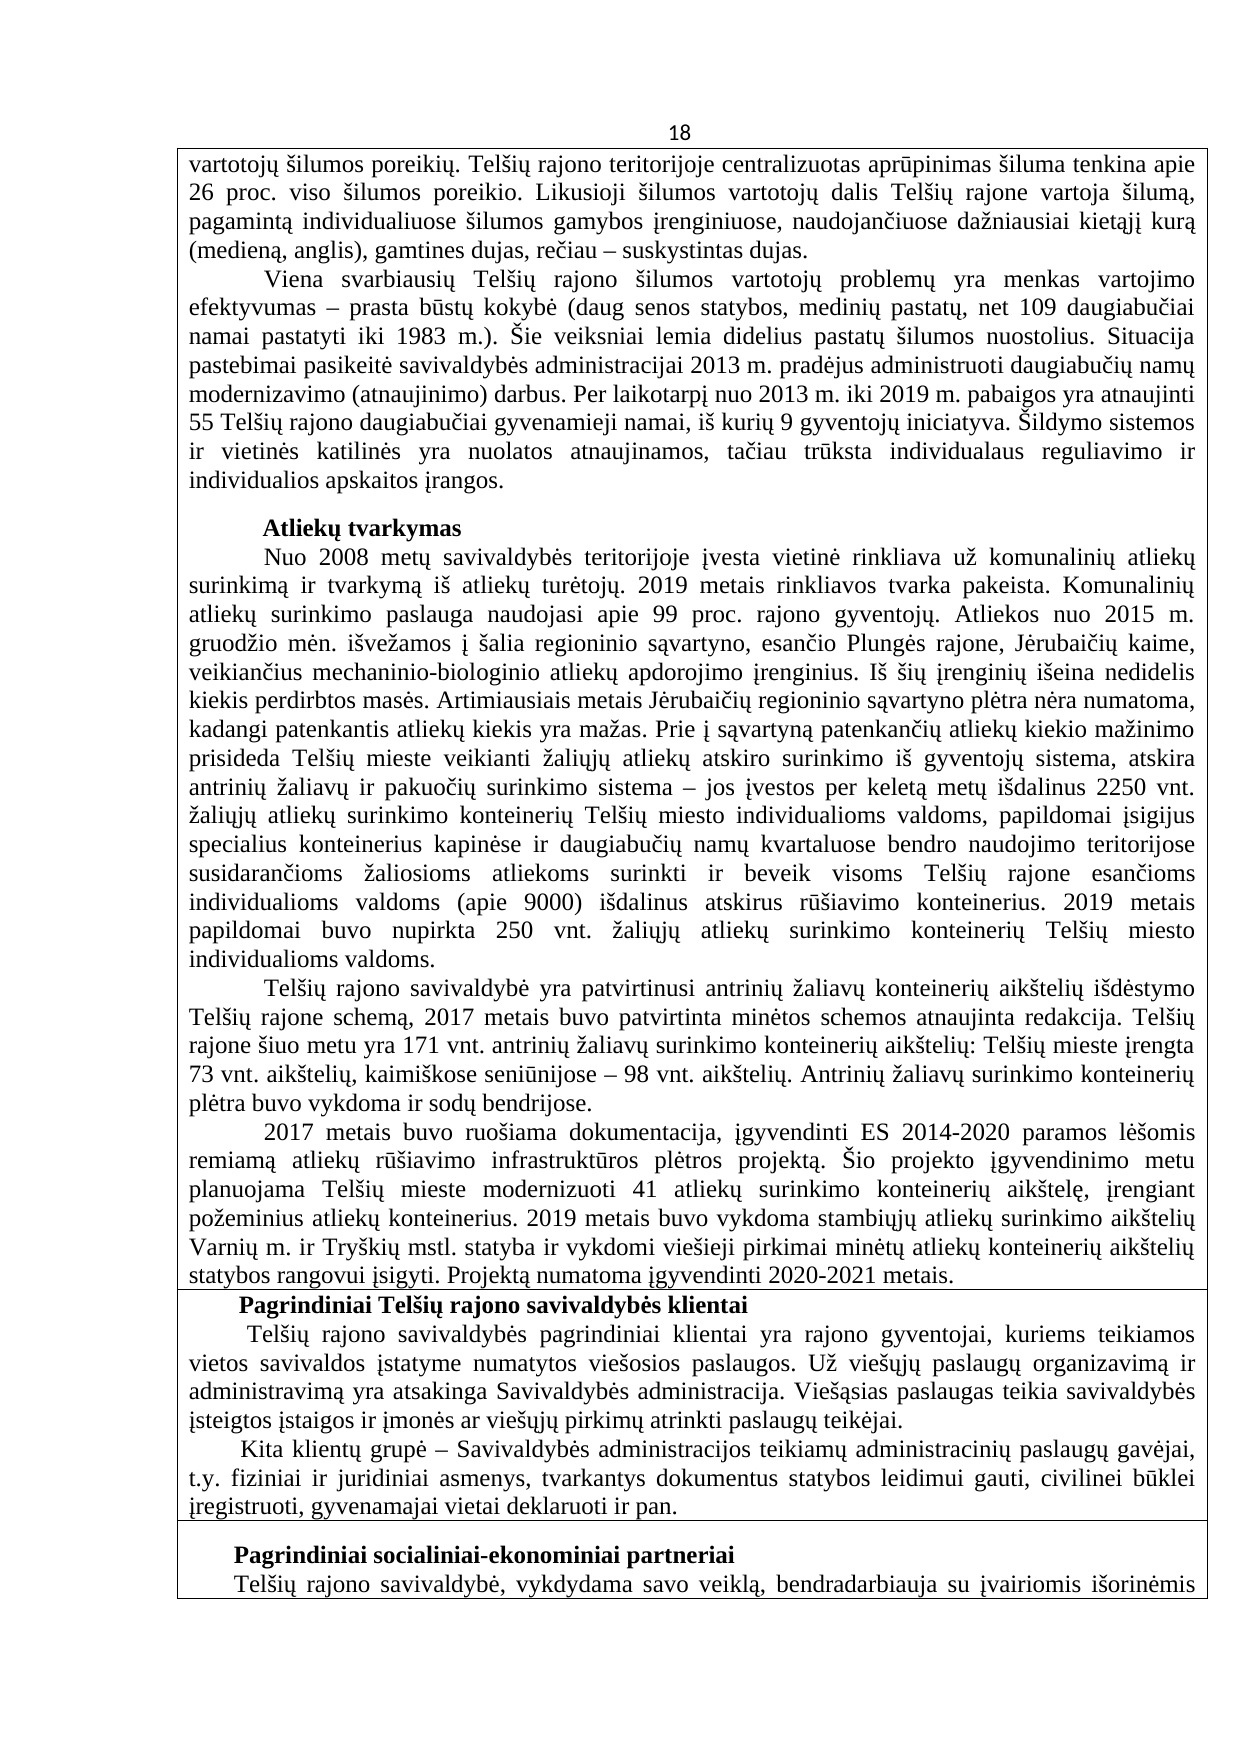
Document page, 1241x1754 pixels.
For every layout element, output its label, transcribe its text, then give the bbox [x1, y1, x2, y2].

table_cell vartotojų šilumos poreikių. Telšių rajono teritorijoje centralizuotas aprūpinimas šiluma tenkina apie 26 proc. viso šilumos poreikio. Likusioji šilumos vartotojų dalis Telšių rajone vartoja šilumą, pagamintą individualiuose šilumos gamybos įrenginiuose, naudojančiuose dažniausiai kietąjį kurą (medieną, anglis), gamtines dujas, rečiau – suskystintas dujas. Viena svarbiausių Telšių rajono šilumos vartotojų problemų yra menkas vartojimo efektyvumas – prasta būstų kokybė (daug senos statybos, medinių pastatų, net 109 daugiabučiai namai pastatyti iki 1983 m.). Šie veiksniai lemia didelius pastatų šilumos nuostolius. Situacija pastebimai pasikeitė savivaldybės administracijai 2013 m. pradėjus administruoti daugiabučių namų modernizavimo (atnaujinimo) darbus. Per laikotarpį nuo 2013 m. iki 2019 m. pabaigos yra atnaujinti 55 Telšių rajono daugiabučiai gyvenamieji namai, iš kurių 9 gyventojų iniciatyva. Šildymo sistemos ir vietinės katilinės yra nuolatos atnaujinamos, tačiau trūksta individualaus reguliavimo ir individualios apskaitos įrangos. Atliekų tvarkymas Nuo 2008 metų savivaldybės teritorijoje įvesta vietinė rinkliava už komunalinių atliekų surinkimą ir tvarkymą iš atliekų turėtojų. 2019 metais rinkliavos tvarka pakeista. Komunalinių atliekų surinkimo paslauga naudojasi apie 99 proc. rajono gyventojų. Atliekos nuo 2015 m. gruodžio mėn. išvežamos į šalia regioninio sąvartyno, esančio Plungės rajone, Jėrubaičių kaime, veikiančius mechaninio-biologinio atliekų apdorojimo įrenginius. Iš šių įrenginių išeina nedidelis kiekis perdirbtos masės. Artimiausiais metais Jėrubaičių regioninio sąvartyno plėtra nėra numatoma, kadangi patenkantis atliekų kiekis yra mažas. Prie į sąvartyną patenkančių atliekų kiekio mažinimo prisideda Telšių mieste veikianti žaliųjų atliekų atskiro surinkimo iš gyventojų sistema, atskira antrinių žaliavų ir pakuočių surinkimo sistema – jos įvestos per keletą metų išdalinus 2250 vnt. žaliųjų atliekų surinkimo konteinerių Telšių miesto individualioms valdoms, papildomai įsigijus specialius konteinerius kapinėse ir daugiabučių namų kvartaluose bendro naudojimo teritorijose susidarančioms žaliosioms atliekoms surinkti ir beveik visoms Telšių rajone esančioms individualioms valdoms (apie 9000) išdalinus atskirus rūšiavimo konteinerius. 2019 metais papildomai buvo nupirkta 250 vnt. žaliųjų atliekų surinkimo konteinerių Telšių miesto individualioms valdoms. Telšių rajono savivaldybė yra patvirtinusi antrinių žaliavų konteinerių aikštelių išdėstymo Telšių rajone schemą, 2017 metais buvo patvirtinta minėtos schemos atnaujinta redakcija. Telšių rajone šiuo metu yra 171 vnt. antrinių žaliavų surinkimo konteinerių aikštelių: Telšių mieste įrengta 73 vnt. aikštelių, kaimiškose seniūnijose – 98 vnt. aikštelių. Antrinių žaliavų surinkimo konteinerių plėtra buvo vykdoma ir sodų bendrijose. 2017 metais buvo ruošiama dokumentacija, įgyvendinti ES 2014-2020 paramos lėšomis remiamą atliekų rūšiavimo infrastruktūros plėtros projektą. Šio projekto įgyvendinimo metu planuojama Telšių mieste modernizuoti 41 atliekų surinkimo konteinerių aikštelę, įrengiant požeminius atliekų konteinerius. 2019 metais buvo vykdoma stambiųjų atliekų surinkimo aikštelių Varnių m. ir Tryškių mstl. statyba ir vykdomi viešieji pirkimai minėtų atliekų konteinerių aikštelių statybos rangovui įsigyti. Projektą numatoma įgyvendinti 2020-2021 metais. [178, 149, 1207, 1289]
table_cell Pagrindiniai socialiniai-ekonominiai partneriai Telšių rajono savivaldybė, vykdydama savo veiklą, bendradarbiauja su įvairiomis išorinėmis [178, 1521, 1207, 1598]
table_cell Pagrindiniai Telšių rajono savivaldybės klientai Telšių rajono savivaldybės pagrindiniai klientai yra rajono gyventojai, kuriems teikiamos vietos savivaldos įstatyme numatytos viešosios paslaugos. Už viešųjų paslaugų organizavimą ir administravimą yra atsakinga Savivaldybės administracija. Viešąsias paslaugas teikia savivaldybės įsteigtos įstaigos ir įmonės ar viešųjų pirkimų atrinkti paslaugų teikėjai. Kita klientų grupė – Savivaldybės administracijos teikiamų administracinių paslaugų gavėjai, t.y. fiziniai ir juridiniai asmenys, tvarkantys dokumentus statybos leidimui gauti, civilinei būklei įregistruoti, gyvenamajai vietai deklaruoti ir pan. [178, 1290, 1207, 1520]
